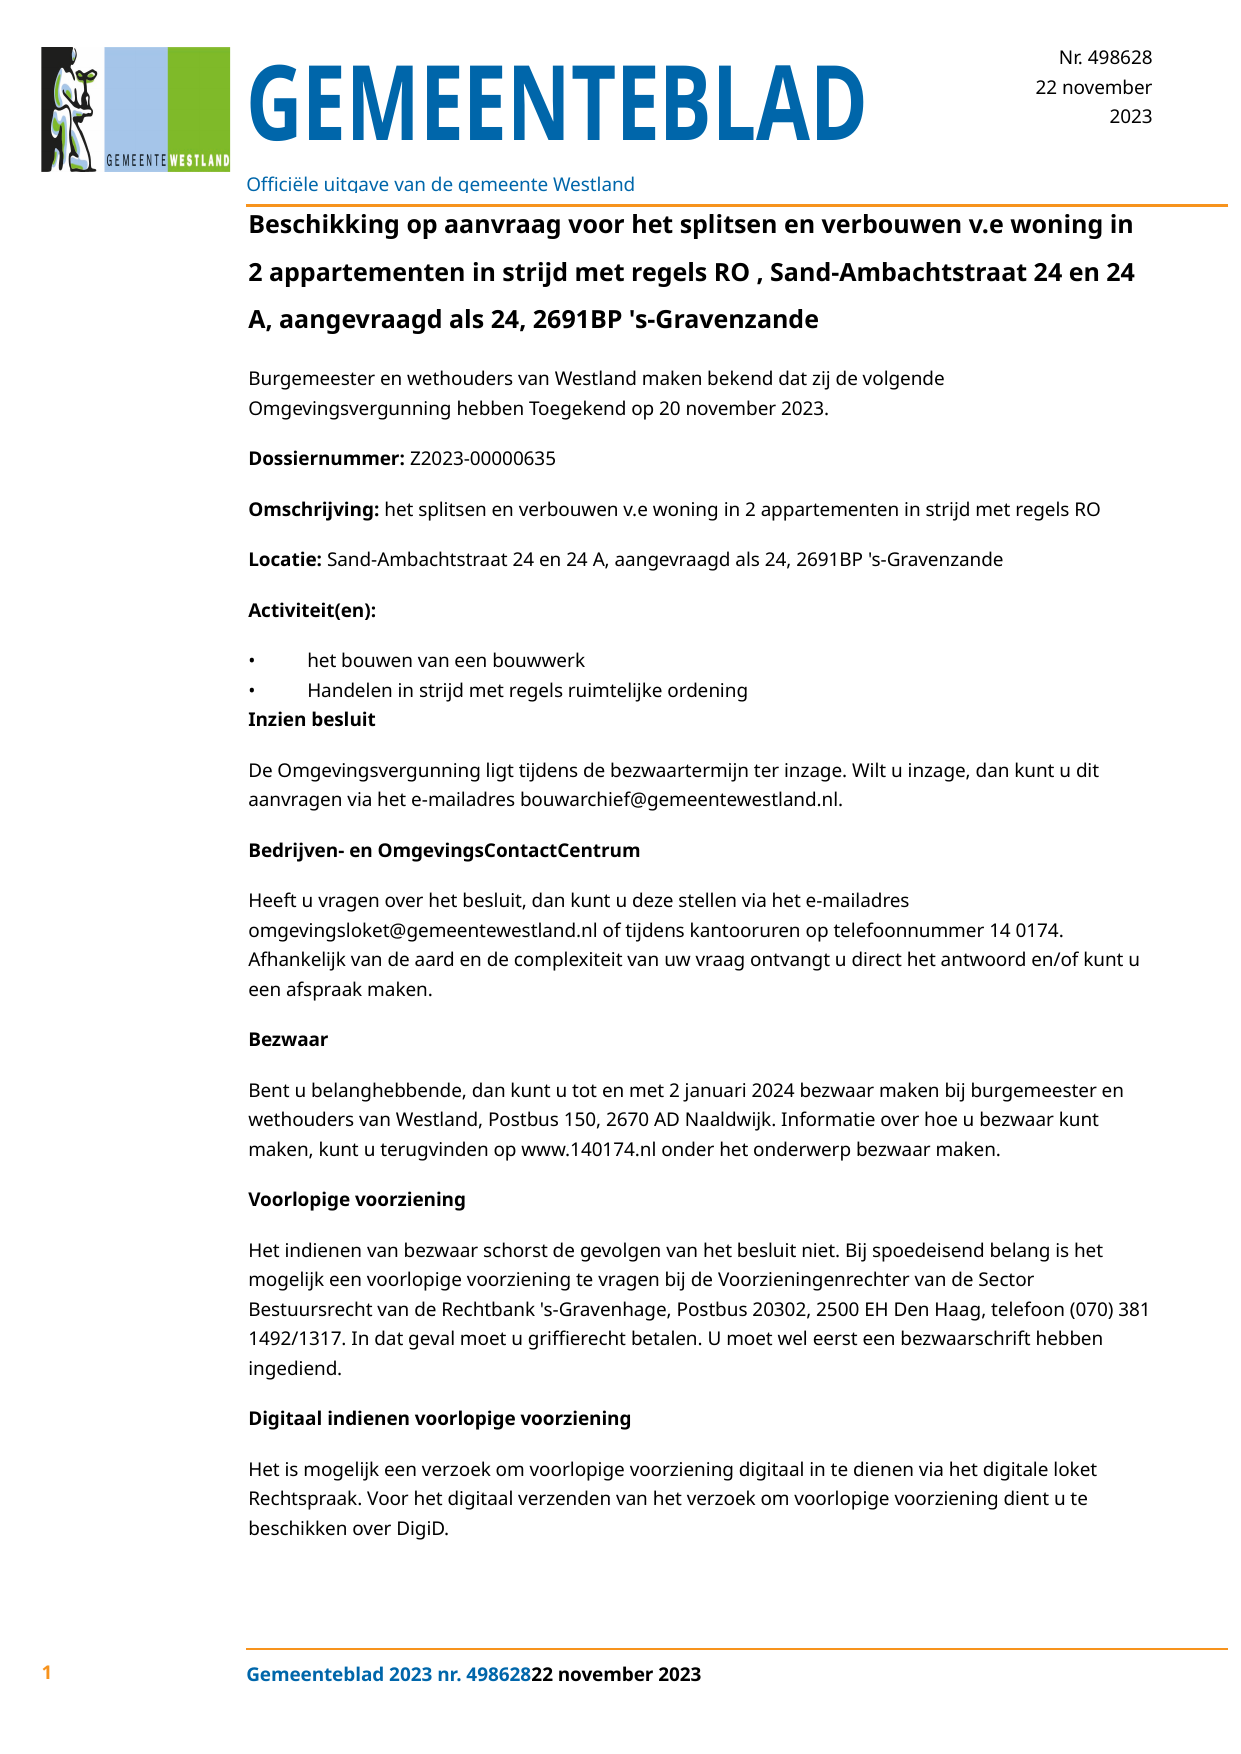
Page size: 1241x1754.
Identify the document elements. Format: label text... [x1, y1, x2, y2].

text Locatie: Sand-Ambachtstraat 24 en 24 A, aangevraagd als 24, 2691BP 's-Gravenzande [248, 546, 1152, 572]
text Voorlopige voorziening [248, 1186, 1152, 1212]
text Bezwaar [248, 1026, 1152, 1052]
list het bouwen van een bouwwerk [248, 647, 1152, 673]
text De Omgevingsvergunning ligt tijdens de bezwaartermijn ter inzage. Wilt u inzage, dan kunt u dit aanvragen via het e-mailadres bouwarchief@gemeentewestland.nl. [248, 757, 1152, 812]
text Dossiernummer: Z2023-00000635 [248, 446, 1152, 471]
text Beschikking op aanvraag voor het splitsen en verbouwen v.e woning in 2 appartementen in strijd met regels RO , Sand-Ambachtstraat 24 en 24 A, aangevraagd als 24, 2691BP 's-Gravenzande [248, 207, 1152, 336]
text Het indienen van bezwaar schorst de gevolgen van het besluit niet. Bij spoedeisend belang is het mogelijk een voorlopige voorziening te vragen bij de Voorzieningenrechter van de Sector Bestuursrecht van de Rechtbank 's-Gravenhage, Postbus 20302, 2500 EH Den Haag, telefoon (070) 381 1492/1317. In dat geval moet u griffierecht betalen. U moet wel eerst een bezwaarschrift hebben ingediend. [248, 1237, 1152, 1381]
text Burgemeester en wethouders van Westland maken bekend dat zij de volgende Omgevingsvergunning hebben Toegekend op 20 november 2023. [248, 366, 1152, 421]
picture [41, 47, 231, 172]
text Bent u belanghebbende, dan kunt u tot en met 2 januari 2024 bezwaar maken bij burgemeester en wethouders van Westland, Postbus 150, 2670 AD Naaldwijk. Informatie over hoe u bezwaar kunt maken, kunt u terugvinden op www.140174.nl onder het onderwerp bezwaar maken. [248, 1077, 1152, 1162]
text Heeft u vragen over het besluit, dan kunt u deze stellen via het e-mailadres omgevingsloket@gemeentewestland.nl of tijdens kantooruren op telefoonnummer 14 0174. Afhankelijk van de aard en de complexiteit van uw vraag ontvangt u direct het antwoord en/of kunt u een afspraak maken. [248, 887, 1152, 1002]
list Handelen in strijd met regels ruimtelijke ordening [248, 677, 1152, 702]
text Digitaal indienen voorlopige voorziening [248, 1406, 1152, 1431]
text Het is mogelijk een verzoek om voorlopige voorziening digitaal in te dienen via het digitale loket Rechtspraak. Voor het digitaal verzenden van het verzoek om voorlopige voorziening dient u te beschikken over DigiD. [248, 1456, 1152, 1541]
text Inzien besluit [248, 706, 1152, 732]
text Activiteit(en): [248, 597, 1152, 622]
text Omschrijving: het splitsen en verbouwen v.e woning in 2 appartementen in strijd met regels RO [248, 496, 1152, 522]
text Bedrijven- en OmgevingsContactCentrum [248, 837, 1152, 862]
